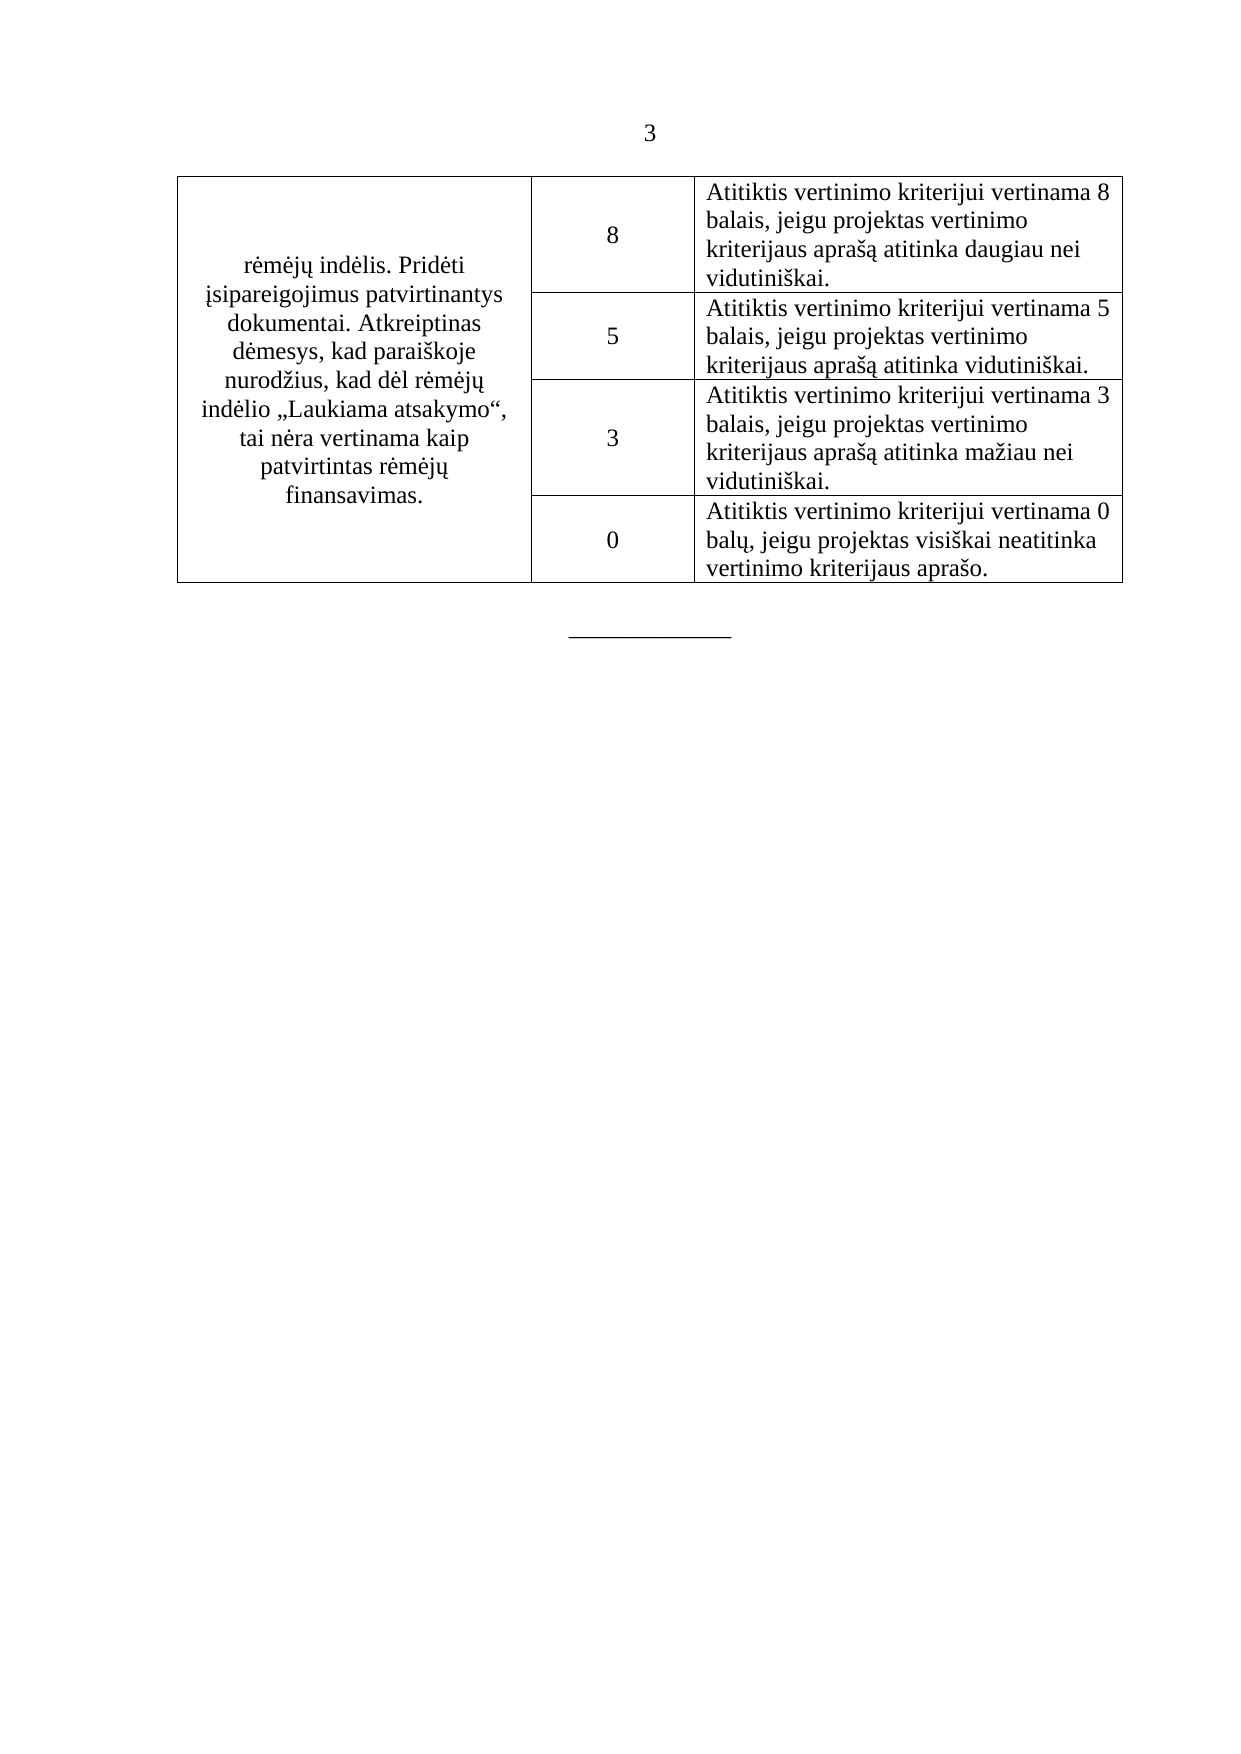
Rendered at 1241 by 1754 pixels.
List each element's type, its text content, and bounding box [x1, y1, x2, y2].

text _____________ [177, 612, 1122, 641]
table_cell 3 [532, 380, 694, 495]
table_cell Atitiktis vertinimo kriterijui vertinama 8 balais, jeigu projektas vertinimo kriterijaus aprašą atitinka daugiau nei vidutiniškai. [695, 177, 1122, 292]
table_cell Atitiktis vertinimo kriterijui vertinama 3 balais, jeigu projektas vertinimo kriterijaus aprašą atitinka mažiau nei vidutiniškai. [695, 380, 1122, 495]
table_cell 8 [532, 177, 694, 292]
table_cell Atitiktis vertinimo kriterijui vertinama 0 balų, jeigu projektas visiškai neatitinka vertinimo kriterijaus aprašo. [695, 496, 1122, 582]
table_cell 0 [532, 496, 694, 582]
table_cell 5 [532, 293, 694, 379]
table_cell Atitiktis vertinimo kriterijui vertinama 5 balais, jeigu projektas vertinimo kriterijaus aprašą atitinka vidutiniškai. [695, 293, 1122, 379]
table_cell rėmėjų indėlis. Pridėti įsipareigojimus patvirtinantys dokumentai. Atkreiptinas dėmesys, kad paraiškoje nurodžius, kad dėl rėmėjų indėlio „Laukiama atsakymo“, tai nėra vertinama kaip patvirtintas rėmėjų finansavimas. [178, 177, 531, 582]
